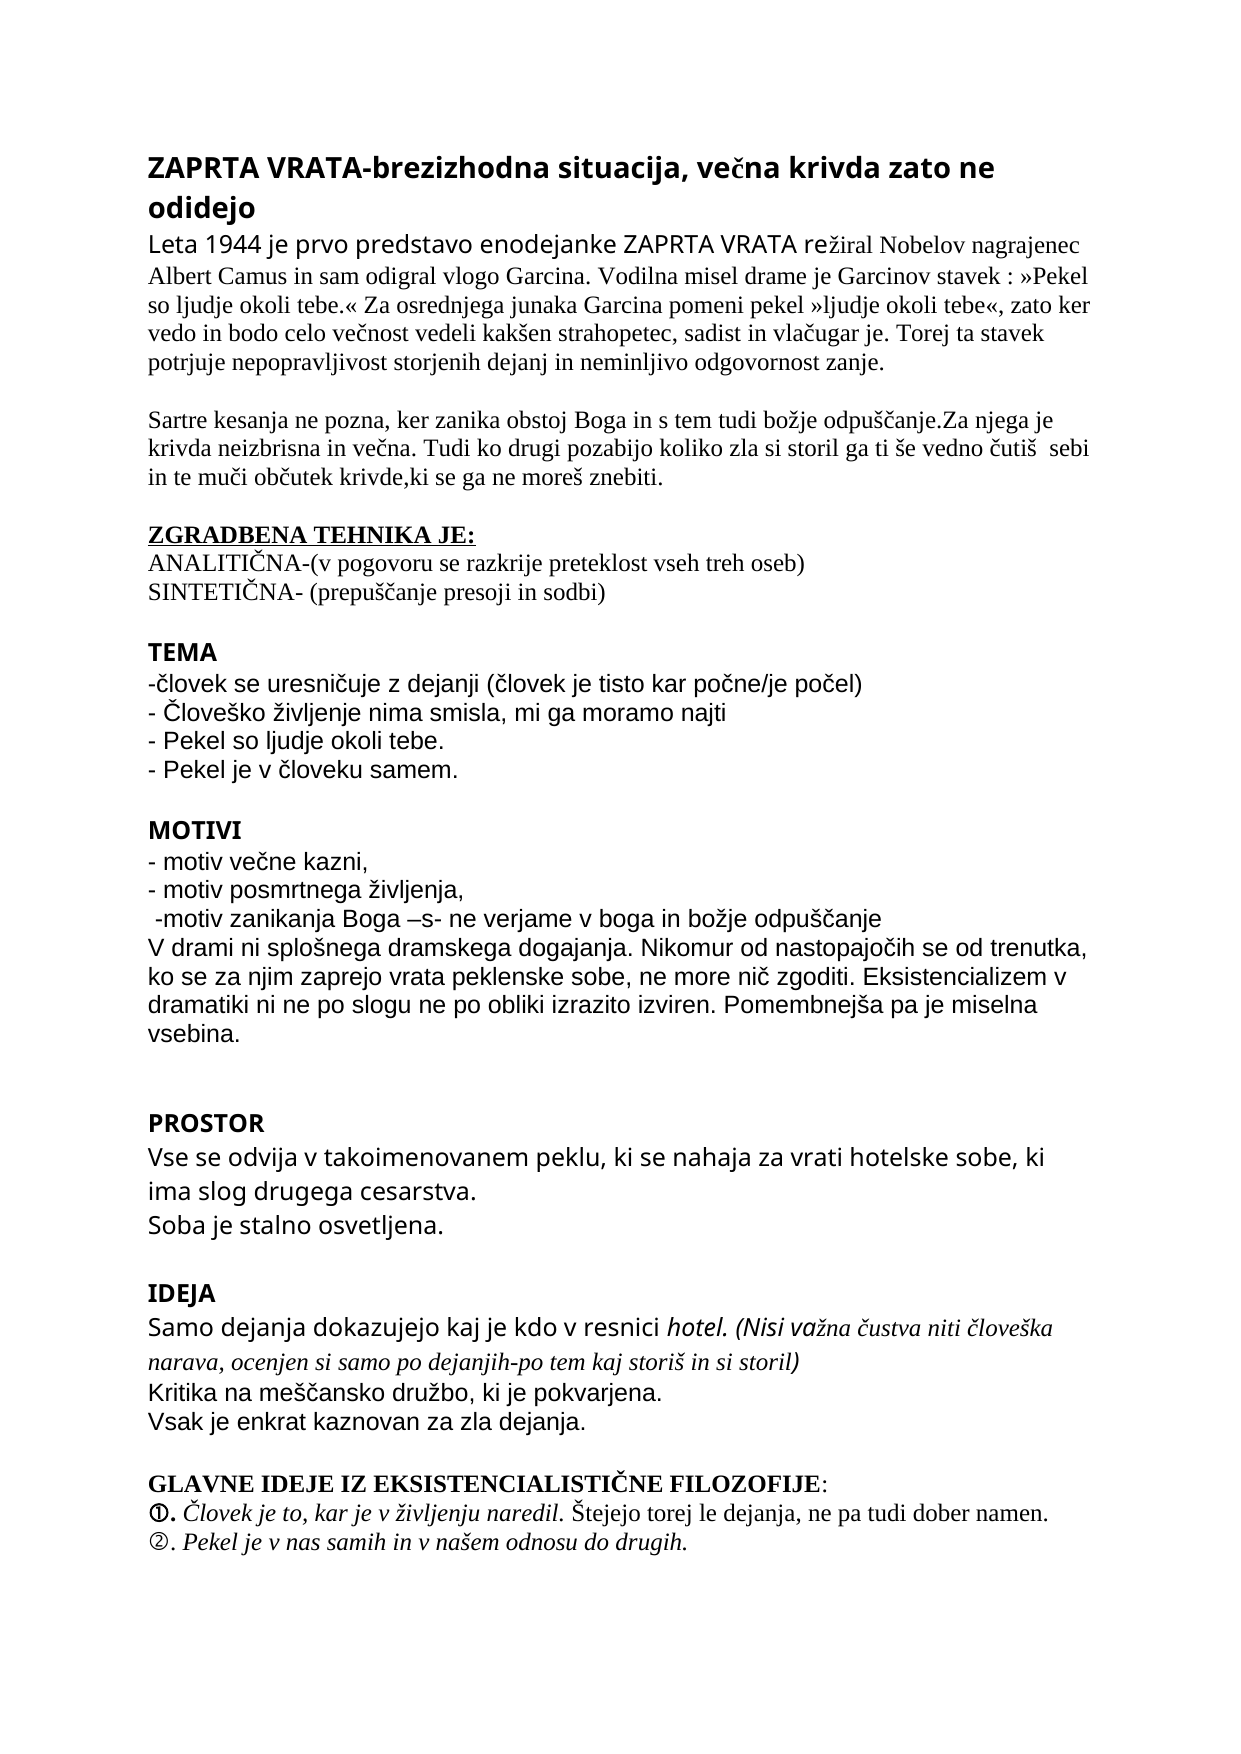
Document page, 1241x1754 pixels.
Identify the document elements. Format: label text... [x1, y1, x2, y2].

text MOTIVI [148, 784, 1093, 847]
text Sartre kesanja ne pozna, ker zanika obstoj Boga in s tem tudi božje odpuščanje.Za njega je krivda neizbrisna in večna. Tudi ko drugi pozabijo koliko zla si storil ga ti še vedno čutiš sebi in te muči občutek krivde,ki se ga ne moreš znebiti. [148, 405, 1093, 491]
text Vse se odvija v takoimenovanem peklu, ki se nahaja za vrati hotelske sobe, ki ima slog drugega cesarstva. [148, 1139, 1093, 1208]
text ZGRADBENA TEHNIKA JE: [148, 520, 1093, 548]
text . Pekel je v nas samih in v našem odnosu do drugih. [148, 1527, 1093, 1556]
text Kritika na meščansko družbo, ki je pokvarjena. Vsak je enkrat kaznovan za zla dejanja. [148, 1378, 1093, 1435]
text . Človek je to, kar je v življenju naredil. Štejejo torej le dejanja, ne pa tudi dober namen. [148, 1498, 1093, 1527]
text GLAVNE IDEJE IZ EKSISTENCIALISTIČNE FILOZOFIJE: [148, 1469, 1093, 1498]
text SINTETIČNA- (prepuščanje presoji in sodbi) [148, 577, 1093, 606]
text -človek se uresničuje z dejanji (človek je tisto kar počne/je počel) - Človeško življenje nima smisla, mi ga moramo najti - Pekel so ljudje okoli tebe. - Pekel je v človeku samem. [148, 669, 1093, 784]
text - motiv posmrtnega življenja, [148, 875, 1093, 904]
text ANALITIČNA-(v pogovoru se razkrije preteklost vseh treh oseb) [148, 548, 1093, 577]
text V drami ni splošnega dramskega dogajanja. Nikomur od nastopajočih se od trenutka, ko se za njim zaprejo vrata peklenske sobe, ne more nič zgoditi. Eksistencializem v dramatiki ni ne po slogu ne po obliki izrazito izviren. Pomembnejša pa je miselna vsebina. [148, 933, 1093, 1048]
text -motiv zanikanja Boga –s- ne verjame v boga in božje odpuščanje [148, 904, 1093, 933]
text - motiv večne kazni, [148, 847, 1093, 875]
text IDEJA [148, 1276, 1093, 1310]
text Soba je stalno osvetljena. [148, 1208, 1093, 1242]
text ZAPRTA VRATA-brezizhodna situacija, večna krivda zato ne odidejo [148, 148, 1093, 227]
text Samo dejanja dokazujejo kaj je kdo v resnici hotel. (Nisi važna čustva niti človeška narava, ocenjen si samo po dejanjih-po tem kaj storiš in si storil) [148, 1310, 1093, 1378]
text Leta 1944 je prvo predstavo enodejanke ZAPRTA VRATA režiral Nobelov nagrajenec Albert Camus in sam odigral vlogo Garcina. Vodilna misel drame je Garcinov stavek : »Pekel so ljudje okoli tebe.« Za osrednjega junaka Garcina pomeni pekel »ljudje okoli tebe«, zato ker vedo in bodo celo večnost vedeli kakšen strahopetec, sadist in vlačugar je. Torej ta stavek potrjuje nepopravljivost storjenih dejanj in neminljivo odgovornost zanje. [148, 227, 1093, 376]
text TEMA [148, 635, 1093, 669]
text PROSTOR [148, 1105, 1093, 1139]
